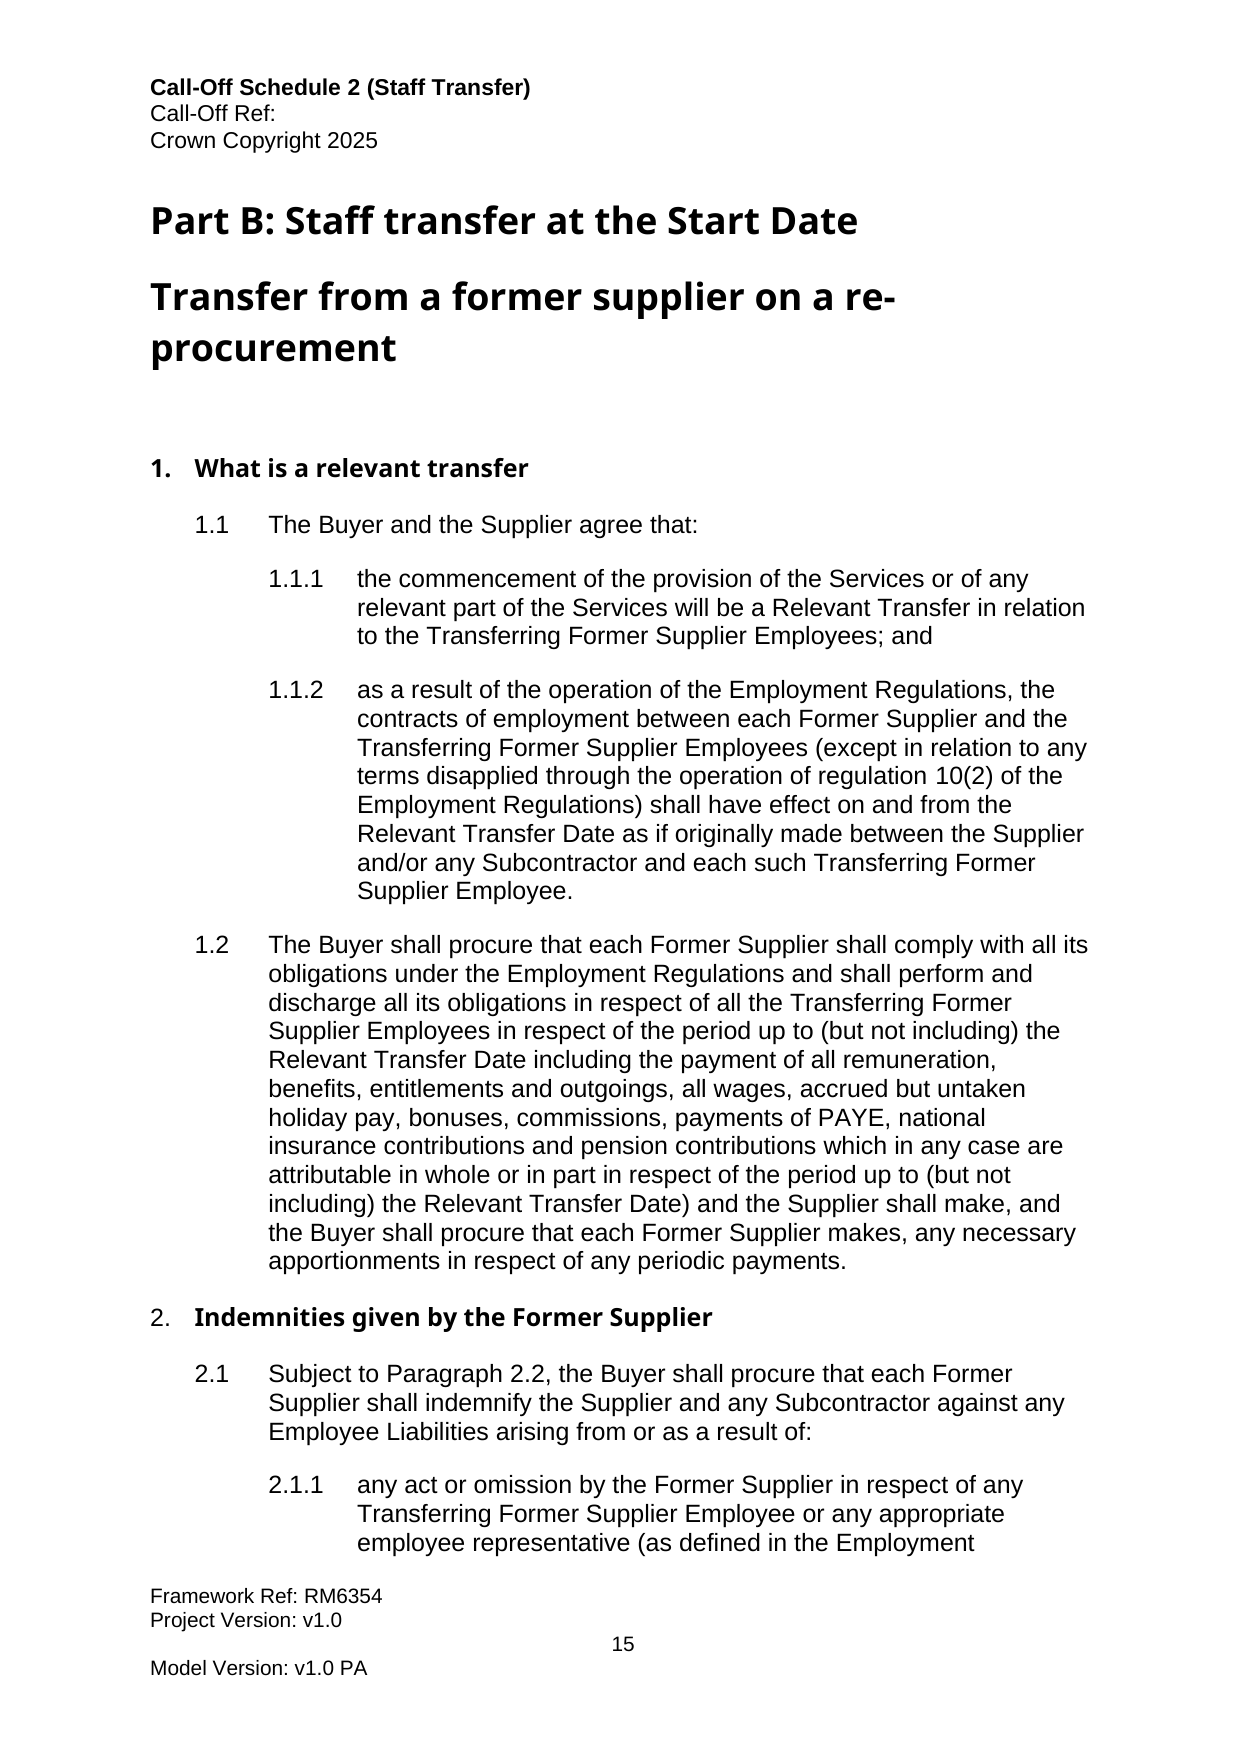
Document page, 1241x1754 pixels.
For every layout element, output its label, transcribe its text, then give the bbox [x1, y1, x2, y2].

list any act or omission by the Former Supplier in respect of any Transferring Former Supplier Employee or any appropriate employee representative (as defined in the Employment [268, 1470, 1090, 1557]
subtitle Transfer from a former supplier on a re-procurement [150, 270, 1090, 372]
list The Buyer shall procure that each Former Supplier shall comply with all its obligations under the Employment Regulations and shall perform and discharge all its obligations in respect of all the Transferring Former Supplier Employees in respect of the period up to (but not including) the Relevant Transfer Date including the payment of all remuneration, benefits, entitlements and outgoings, all wages, accrued but untaken holiday pay, bonuses, commissions, payments of PAYE, national insurance contributions and pension contributions which in any case are attributable in whole or in part in respect of the period up to (but not including) the Relevant Transfer Date) and the Supplier shall make, and the Buyer shall procure that each Former Supplier makes, any necessary apportionments in respect of any periodic payments. [194, 930, 1090, 1275]
list Subject to Paragraph 2.2, the Buyer shall procure that each Former Supplier shall indemnify the Supplier and any Subcontractor against any Employee Liabilities arising from or as a result of: [194, 1359, 1090, 1445]
list The Buyer and the Supplier agree that: [194, 510, 1090, 539]
list the commencement of the provision of the Services or of any relevant part of the Services will be a Relevant Transfer in relation to the Transferring Former Supplier Employees; and [268, 564, 1090, 650]
list as a result of the operation of the Employment Regulations, the contracts of employment between each Former Supplier and the Transferring Former Supplier Employees (except in relation to any terms disapplied through the operation of regulation 10(2) of the Employment Regulations) shall have effect on and from the Relevant Transfer Date as if originally made between the Supplier and/or any Subcontractor and each such Transferring Former Supplier Employee. [268, 675, 1090, 905]
subtitle Part B: Staff transfer at the Start Date [150, 194, 1090, 245]
list What is a relevant transfer [150, 451, 1090, 485]
list Indemnities given by the Former Supplier [150, 1300, 1090, 1334]
